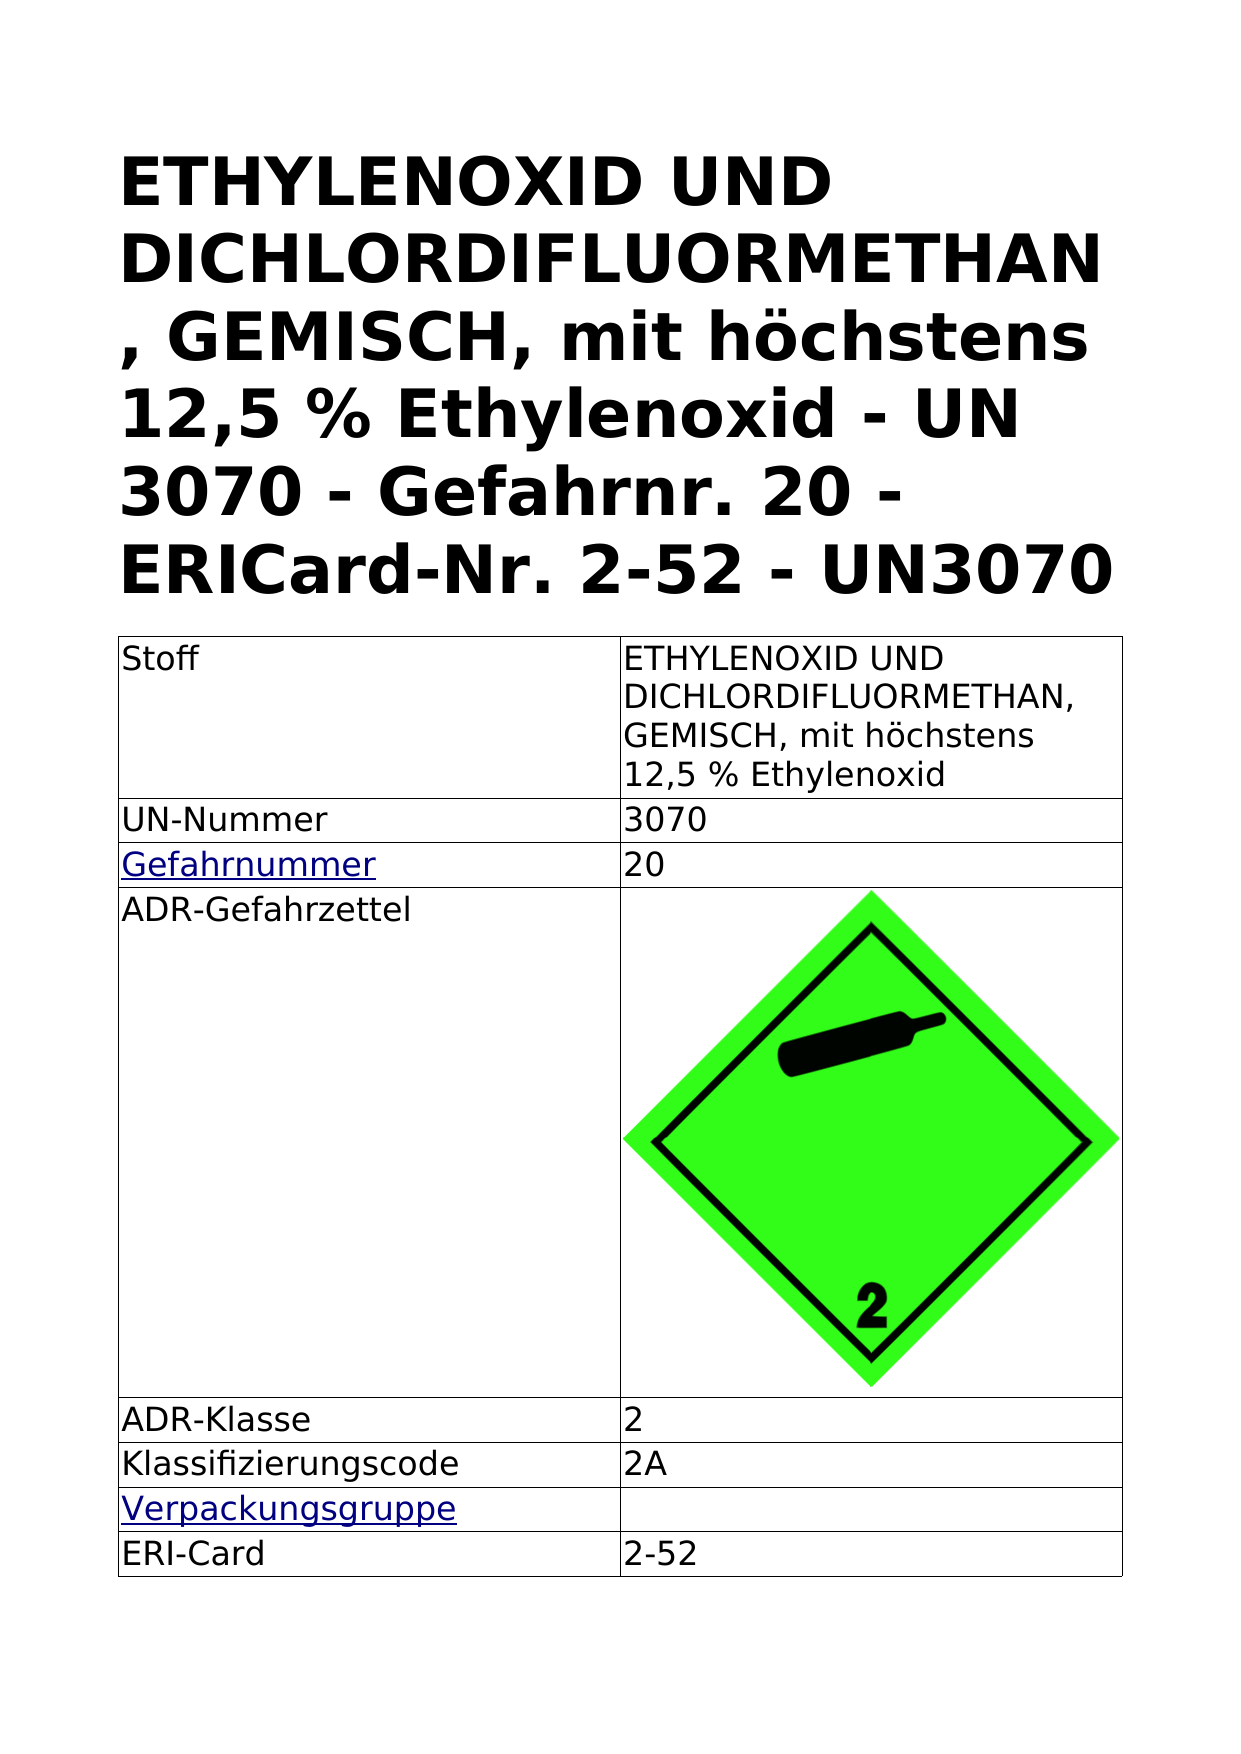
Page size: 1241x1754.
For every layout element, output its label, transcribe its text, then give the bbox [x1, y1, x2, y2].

table_header Stoff [119, 637, 620, 797]
table_cell ERI-Card [119, 1532, 620, 1576]
table_cell 2-52 [621, 1532, 1122, 1576]
picture [622, 890, 1120, 1387]
table_cell Gefahrnummer [119, 843, 620, 887]
table_cell ADR-Klasse [119, 1398, 620, 1442]
table_cell 2A [621, 1443, 1122, 1487]
subtitle ETHYLENOXID UND DICHLORDIFLUORMETHAN, GEMISCH, mit höchstens 12,5 % Ethylenoxid - UN 3070 - Gefahrnr. 20 - ERICard-Nr. 2-52 - UN3070 [118, 143, 1122, 609]
table_cell [621, 1488, 1122, 1531]
table_cell 2 [621, 1398, 1122, 1442]
table_cell [621, 888, 1122, 1397]
table_cell 20 [621, 843, 1122, 887]
table_cell Klassifizierungscode [119, 1443, 620, 1487]
table_cell ADR-Gefahrzettel [119, 888, 620, 1397]
table_cell UN-Nummer [119, 799, 620, 842]
table_cell Verpackungsgruppe [119, 1488, 620, 1531]
table_header ETHYLENOXID UND DICHLORDIFLUORMETHAN, GEMISCH, mit höchstens 12,5 % Ethylenoxid [621, 637, 1122, 797]
table_cell 3070 [621, 799, 1122, 842]
